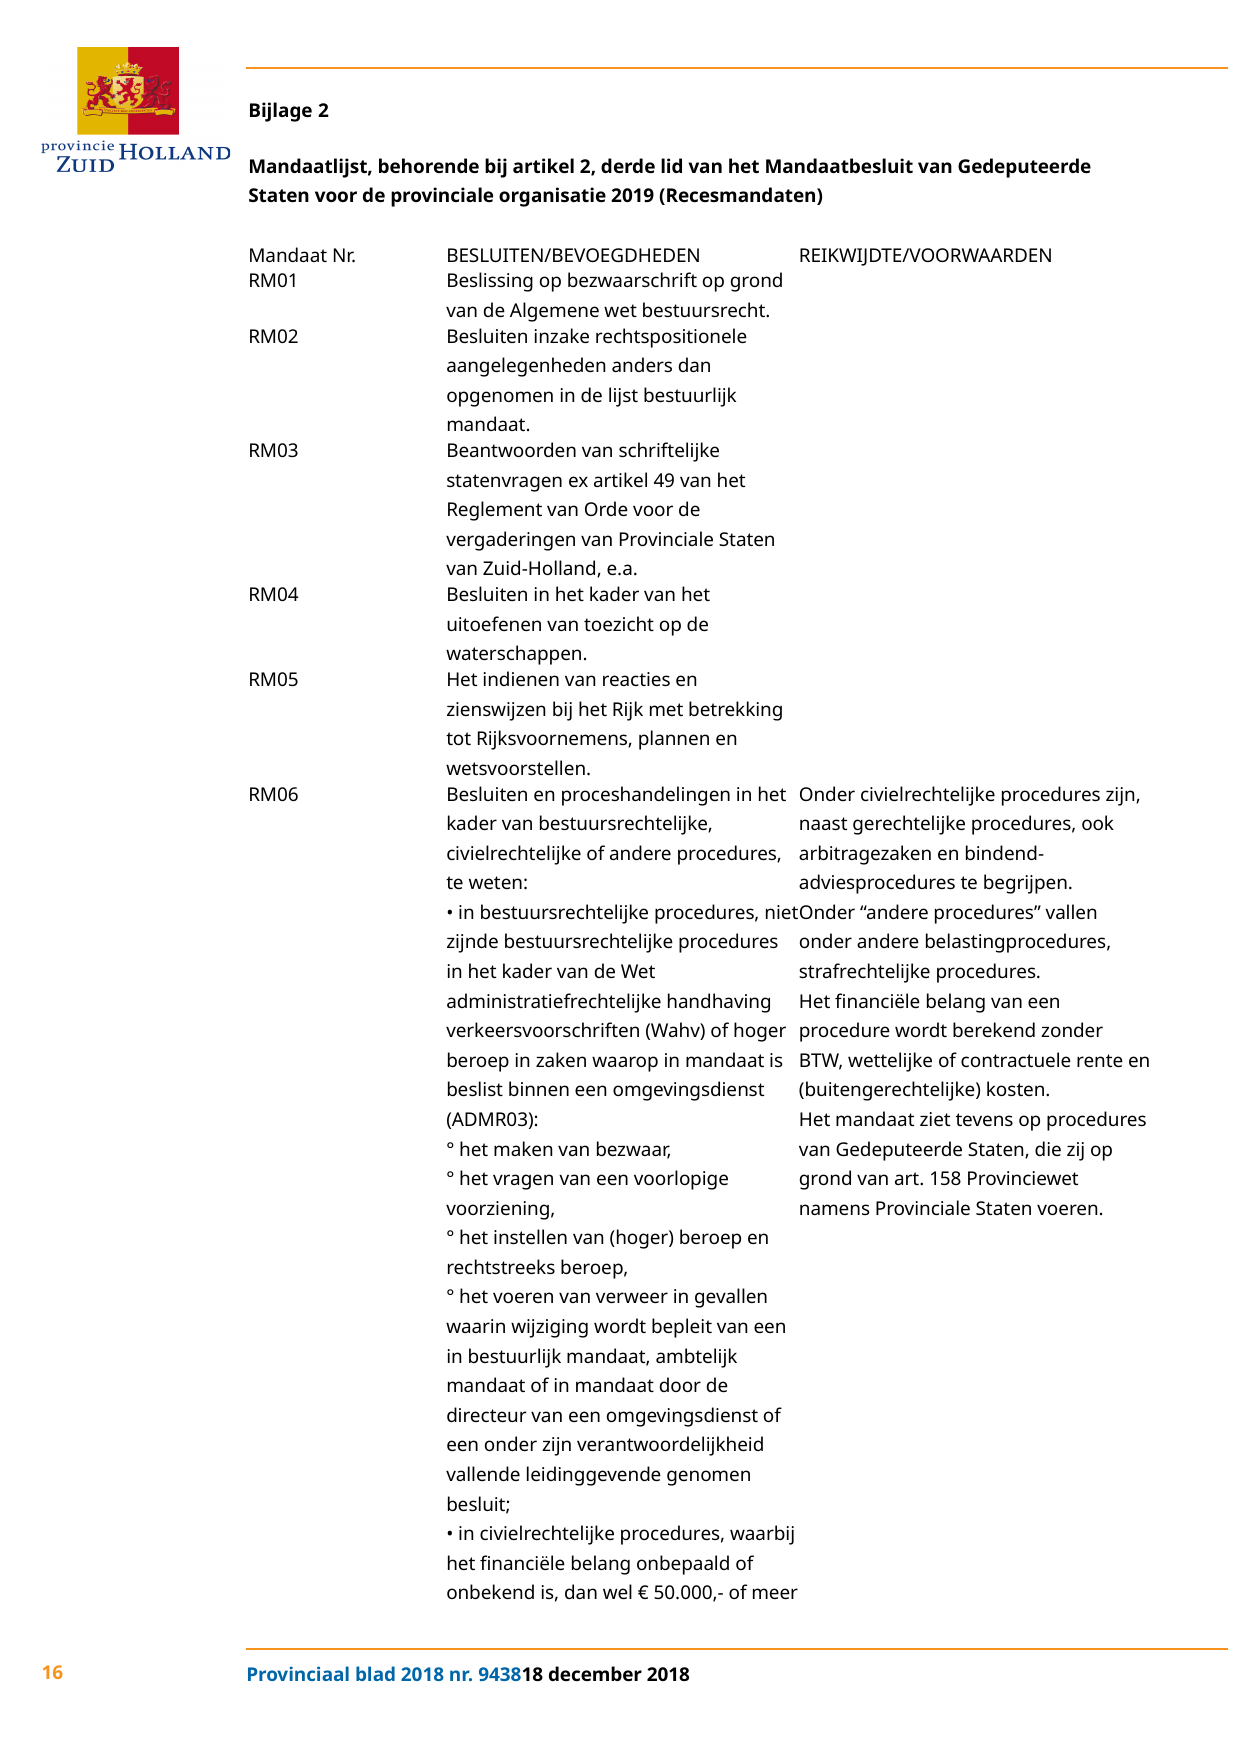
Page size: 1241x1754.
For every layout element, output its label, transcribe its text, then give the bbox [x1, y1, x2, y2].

table_cell Besluiten in het kader van het uitoefenen van toezicht op de waterschappen. [446, 581, 799, 666]
table_cell Onder civielrechtelijke procedures zijn, naast gerechtelijke procedures, ook arbitragezaken en bindend-adviesprocedures te begrijpen. Onder “andere procedures” vallen onder andere belastingprocedures, strafrechtelijke procedures. Het financiële belang van een procedure wordt berekend zonder BTW, wettelijke of contractuele rente en (buitengerechtelijke) kosten. Het mandaat ziet tevens op procedures van Gedeputeerde Staten, die zij op grond van art. 158 Provinciewet namens Provinciale Staten voeren. [799, 781, 1152, 1605]
table_header Mandaat Nr. [248, 242, 446, 267]
table_cell [799, 323, 1152, 437]
table_cell [799, 437, 1152, 581]
table_cell Besluiten en proceshandelingen in het kader van bestuursrechtelijke, civielrechtelijke of andere procedures, te weten: • in bestuursrechtelijke procedures, niet zijnde bestuursrechtelijke procedures in het kader van de Wet administratiefrechtelijke handhaving verkeersvoorschriften (Wahv) of hoger beroep in zaken waarop in mandaat is beslist binnen een omgevingsdienst (ADMR03): ° het maken van bezwaar, ° het vragen van een voorlopige voorziening, ° het instellen van (hoger) beroep en rechtstreeks beroep, ° het voeren van verweer in gevallen waarin wijziging wordt bepleit van een in bestuurlijk mandaat, ambtelijk mandaat of in mandaat door de directeur van een omgevingsdienst of een onder zijn verantwoordelijkheid vallende leidinggevende genomen besluit; • in civielrechtelijke procedures, waarbij het financiële belang onbepaald of onbekend is, dan wel € 50.000,- of meer [446, 781, 799, 1605]
text Bijlage 2 [248, 95, 1152, 123]
table_cell RM01 [248, 268, 446, 323]
table_cell [799, 581, 1152, 666]
table_cell Beantwoorden van schriftelijke statenvragen ex artikel 49 van het Reglement van Orde voor de vergaderingen van Provinciale Staten van Zuid-Holland, e.a. [446, 437, 799, 581]
table_cell Het indienen van reacties en zienswijzen bij het Rijk met betrekking tot Rijksvoornemens, plannen en wetsvoorstellen. [446, 666, 799, 781]
table_cell [799, 666, 1152, 781]
table_header REIKWIJDTE/VOORWAARDEN [799, 242, 1152, 267]
table_cell RM02 [248, 323, 446, 437]
table_cell Besluiten inzake rechtspositionele aangelegenheden anders dan opgenomen in de lijst bestuurlijk mandaat. [446, 323, 799, 437]
table_cell RM03 [248, 437, 446, 581]
table_cell [799, 268, 1152, 323]
table_header BESLUITEN/BEVOEGDHEDEN [446, 242, 799, 267]
table_cell RM05 [248, 666, 446, 781]
table_cell RM04 [248, 581, 446, 666]
table_cell Beslissing op bezwaarschrift op grond van de Algemene wet bestuursrecht. [446, 268, 799, 323]
picture [41, 47, 231, 172]
table_cell RM06 [248, 781, 446, 1605]
text Mandaatlijst, behorende bij artikel 2, derde lid van het Mandaatbesluit van Gedeputeerde Staten voor de provinciale organisatie 2019 (Recesmandaten) [248, 153, 1152, 208]
